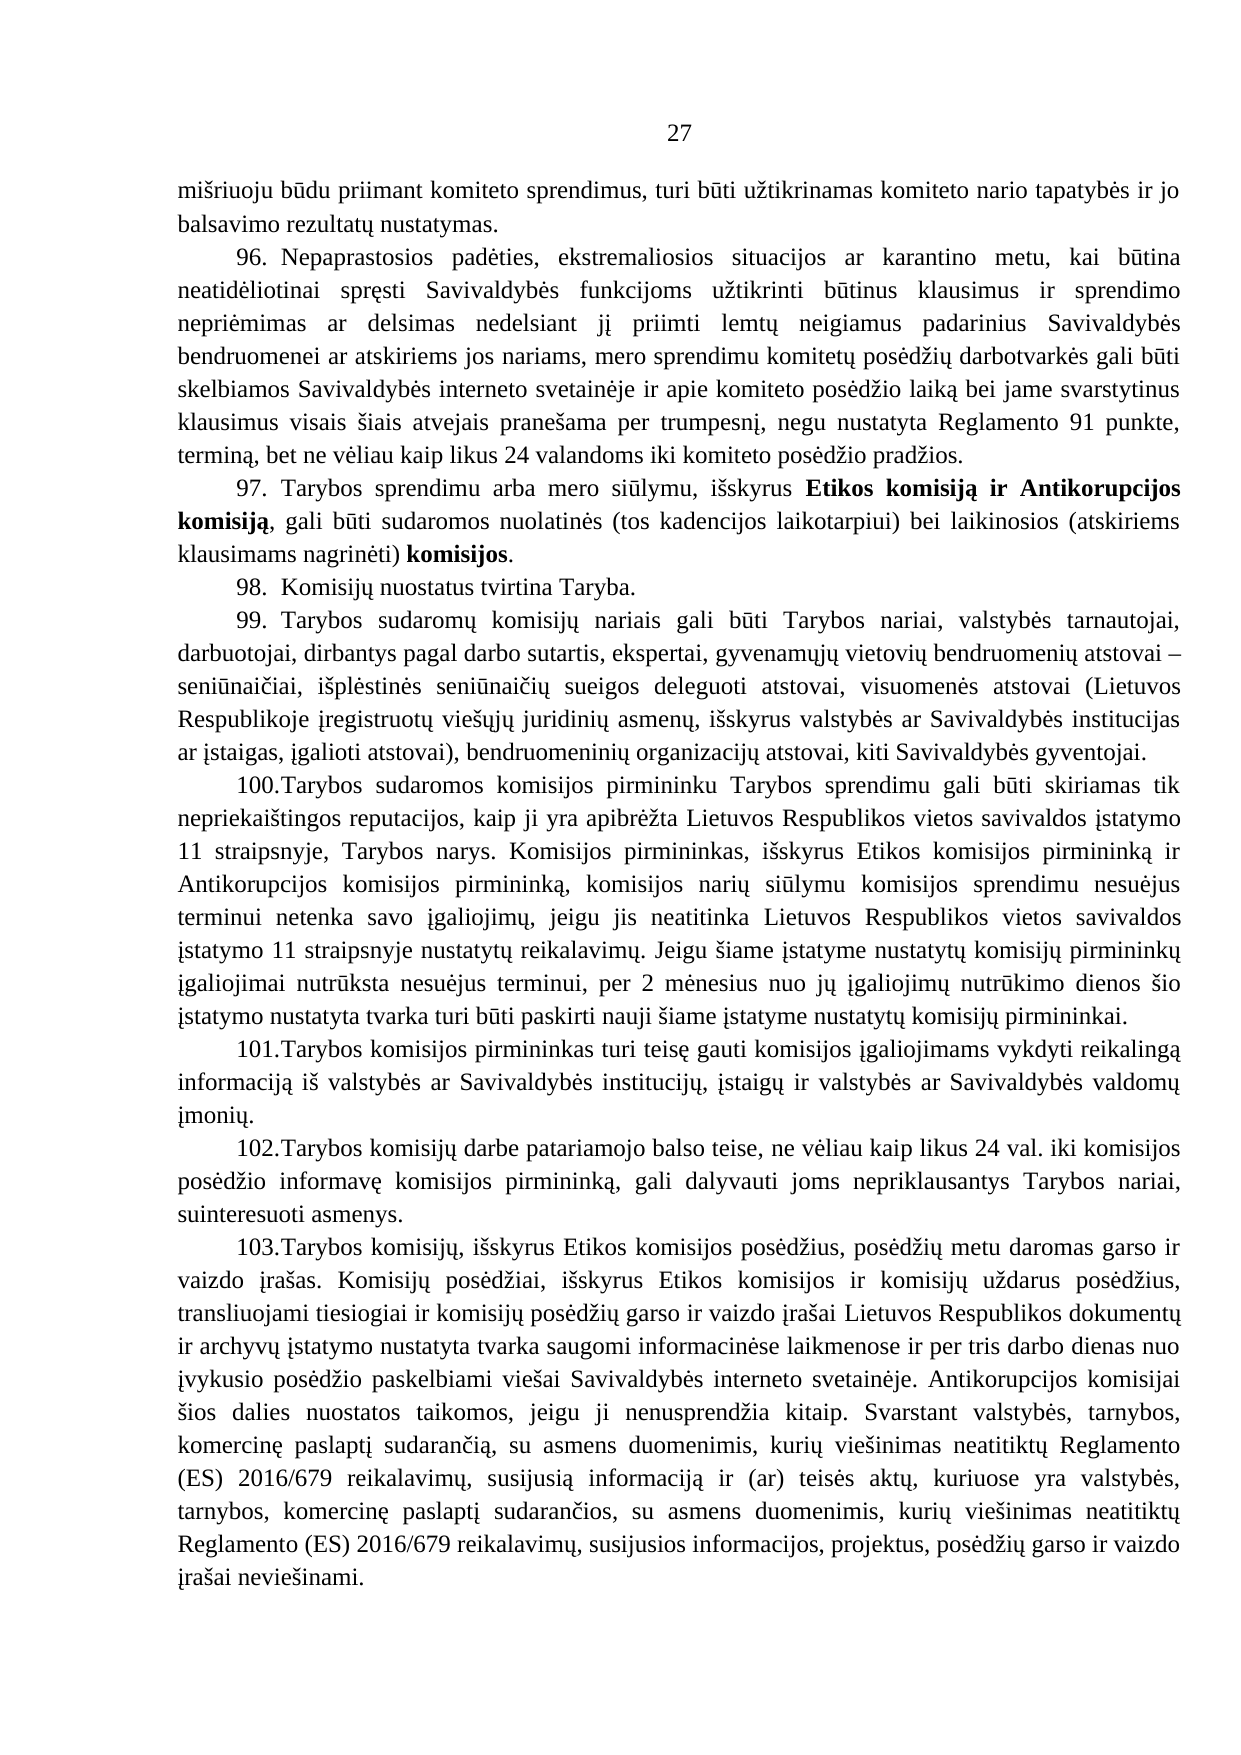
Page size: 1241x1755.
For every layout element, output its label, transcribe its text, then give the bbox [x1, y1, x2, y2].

text 99. Tarybos sudaromų komisijų nariais gali būti Tarybos nariai, valstybės tarnautojai, darbuotojai, dirbantys pagal darbo sutartis, ekspertai, gyvenamųjų vietovių bendruomenių atstovai – seniūnaičiai, išplėstinės seniūnaičių sueigos deleguoti atstovai, visuomenės atstovai (Lietuvos Respublikoje įregistruotų viešųjų juridinių asmenų, išskyrus valstybės ar Savivaldybės institucijas ar įstaigas, įgalioti atstovai), bendruomeninių organizacijų atstovai, kiti Savivaldybės gyventojai. [177, 605, 1181, 766]
text 103. Tarybos komisijų, išskyrus Etikos komisijos posėdžius, posėdžių metu daromas garso ir vaizdo įrašas. Komisijų posėdžiai, išskyrus Etikos komisijos ir komisijų uždarus posėdžius, transliuojami tiesiogiai ir komisijų posėdžių garso ir vaizdo įrašai Lietuvos Respublikos dokumentų ir archyvų įstatymo nustatyta tvarka saugomi informacinėse laikmenose ir per tris darbo dienas nuo įvykusio posėdžio paskelbiami viešai Savivaldybės interneto svetainėje. Antikorupcijos komisijai šios dalies nuostatos taikomos, jeigu ji nenusprendžia kitaip. Svarstant valstybės, tarnybos, komercinę paslaptį sudarančią, su asmens duomenimis, kurių viešinimas neatitiktų Reglamento (ES) 2016/679 reikalavimų, susijusią informaciją ir (ar) teisės aktų, kuriuose yra valstybės, tarnybos, komercinę paslaptį sudarančios, su asmens duomenimis, kurių viešinimas neatitiktų Reglamento (ES) 2016/679 reikalavimų, susijusios informacijos, projektus, posėdžių garso ir vaizdo įrašai neviešinami. [177, 1232, 1181, 1591]
text 102. Tarybos komisijų darbe patariamojo balso teise, ne vėliau kaip likus 24 val. iki komisijos posėdžio informavę komisijos pirmininką, gali dalyvauti joms nepriklausantys Tarybos nariai, suinteresuoti asmenys. [177, 1133, 1181, 1228]
text 96. Nepaprastosios padėties, ekstremaliosios situacijos ar karantino metu, kai būtina neatidėliotinai spręsti Savivaldybės funkcijoms užtikrinti būtinus klausimus ir sprendimo nepriėmimas ar delsimas nedelsiant jį priimti lemtų neigiamus padarinius Savivaldybės bendruomenei ar atskiriems jos nariams, mero sprendimu komitetų posėdžių darbotvarkės gali būti skelbiamos Savivaldybės interneto svetainėje ir apie komiteto posėdžio laiką bei jame svarstytinus klausimus visais šiais atvejais pranešama per trumpesnį, negu nustatyta Reglamento 91 punkte, terminą, bet ne vėliau kaip likus 24 valandoms iki komiteto posėdžio pradžios. [177, 242, 1181, 468]
text 101. Tarybos komisijos pirmininkas turi teisę gauti komisijos įgaliojimams vykdyti reikalingą informaciją iš valstybės ar Savivaldybės institucijų, įstaigų ir valstybės ar Savivaldybės valdomų įmonių. [177, 1034, 1181, 1129]
text 97. Tarybos sprendimu arba mero siūlymu, išskyrus Etikos komisiją ir Antikorupcijos komisiją, gali būti sudaromos nuolatinės (tos kadencijos laikotarpiui) bei laikinosios (atskiriems klausimams nagrinėti) komisijos. [177, 473, 1181, 568]
text mišriuoju būdu priimant komiteto sprendimus, turi būti užtikrinamas komiteto nario tapatybės ir jo balsavimo rezultatų nustatymas. [177, 176, 1181, 237]
text 100. Tarybos sudaromos komisijos pirmininku Tarybos sprendimu gali būti skiriamas tik nepriekaištingos reputacijos, kaip ji yra apibrėžta Lietuvos Respublikos vietos savivaldos įstatymo 11 straipsnyje, Tarybos narys. Komisijos pirmininkas, išskyrus Etikos komisijos pirmininką ir Antikorupcijos komisijos pirmininką, komisijos narių siūlymu komisijos sprendimu nesuėjus terminui netenka savo įgaliojimų, jeigu jis neatitinka Lietuvos Respublikos vietos savivaldos įstatymo 11 straipsnyje nustatytų reikalavimų. Jeigu šiame įstatyme nustatytų komisijų pirmininkų įgaliojimai nutrūksta nesuėjus terminui, per 2 mėnesius nuo jų įgaliojimų nutrūkimo dienos šio įstatymo nustatyta tvarka turi būti paskirti nauji šiame įstatyme nustatytų komisijų pirmininkai. [177, 770, 1181, 1030]
text 98. Komisijų nuostatus tvirtina Taryba. [177, 572, 1181, 601]
